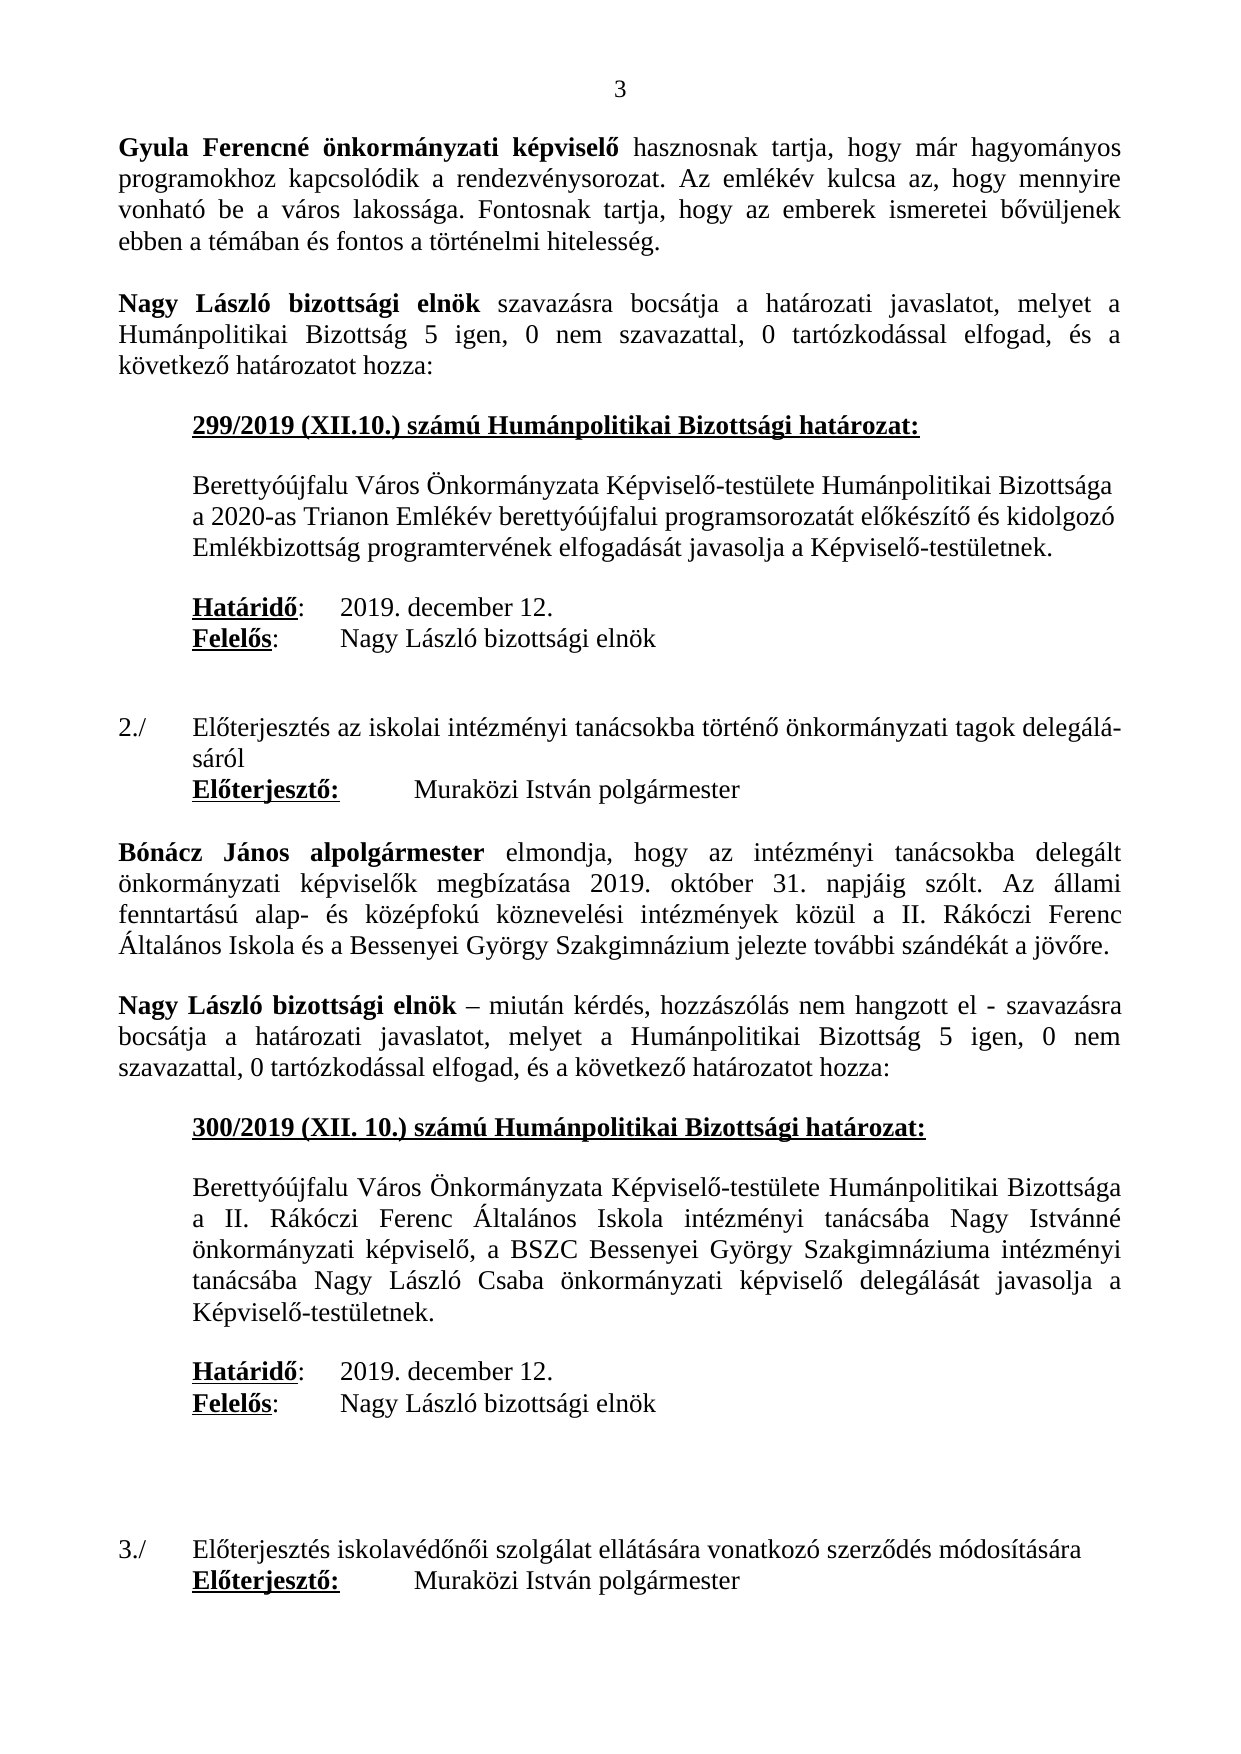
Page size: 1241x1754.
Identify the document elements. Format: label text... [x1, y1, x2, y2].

text Felelős: Nagy László bizottsági elnök [192, 1387, 1122, 1418]
text Berettyóújfalu Város Önkormányzata Képviselő-testülete Humánpolitikai Bizottsága a II. Rákóczi Ferenc Általános Iskola intézményi tanácsába Nagy Istvánné önkormányzati képviselő, a BSZC Bessenyei György Szakgimnáziuma intézményi tanácsába Nagy László Csaba önkormányzati képviselő delegálását javasolja a Képviselő-testületnek. [192, 1171, 1122, 1327]
text Bónácz János alpolgármester elmondja, hogy az intézményi tanácsokba delegált önkormányzati képviselők megbízatása 2019. október 31. napjáig szólt. Az állami fenntartású alap- és középfokú köznevelési intézmények közül a II. Rákóczi Ferenc Általános Iskola és a Bessenyei György Szakgimnázium jelezte további szándékát a jövőre. [118, 836, 1122, 960]
text Felelős: Nagy László bizottsági elnök [192, 622, 1122, 653]
text Határidő: 2019. december 12. [192, 591, 1122, 622]
text Gyula Ferencné önkormányzati képviselő hasznosnak tartja, hogy már hagyományos programokhoz kapcsolódik a rendezvénysorozat. Az emlékév kulcsa az, hogy mennyire vonható be a város lakossága. Fontosnak tartja, hogy az emberek ismeretei bővüljenek ebben a témában és fontos a történelmi hitelesség. [118, 131, 1122, 256]
text Előterjesztő: Muraközi István polgármester [118, 773, 1122, 804]
text 299/2019 (XII.10.) számú Humánpolitikai Bizottsági határozat: [192, 409, 1122, 440]
text Berettyóújfalu Város Önkormányzata Képviselő-testülete Humánpolitikai Bizottsága a 2020-as Trianon Emlékév berettyóújfalui programsorozatát előkészítő és kidolgozó Emlékbizottság programtervének elfogadását javasolja a Képviselő-testületnek. [192, 469, 1122, 562]
text Előterjesztő: Muraközi István polgármester [118, 1564, 1122, 1595]
text Határidő: 2019. december 12. [192, 1356, 1122, 1387]
text 2./ Előterjesztés az iskolai intézményi tanácsokba történő önkormányzati tagok delegálá- sáról [118, 711, 1122, 773]
text 300/2019 (XII. 10.) számú Humánpolitikai Bizottsági határozat: [192, 1111, 1122, 1142]
text Nagy László bizottsági elnök – miután kérdés, hozzászólás nem hangzott el - szavazásra bocsátja a határozati javaslatot, melyet a Humánpolitikai Bizottság 5 igen, 0 nem szavazattal, 0 tartózkodással elfogad, és a következő határozatot hozza: [118, 989, 1122, 1082]
text Nagy László bizottsági elnök szavazásra bocsátja a határozati javaslatot, melyet a Humánpolitikai Bizottság 5 igen, 0 nem szavazattal, 0 tartózkodással elfogad, és a következő határozatot hozza: [118, 287, 1122, 380]
text 3./ Előterjesztés iskolavédőnői szolgálat ellátására vonatkozó szerződés módosítására [118, 1533, 1122, 1564]
